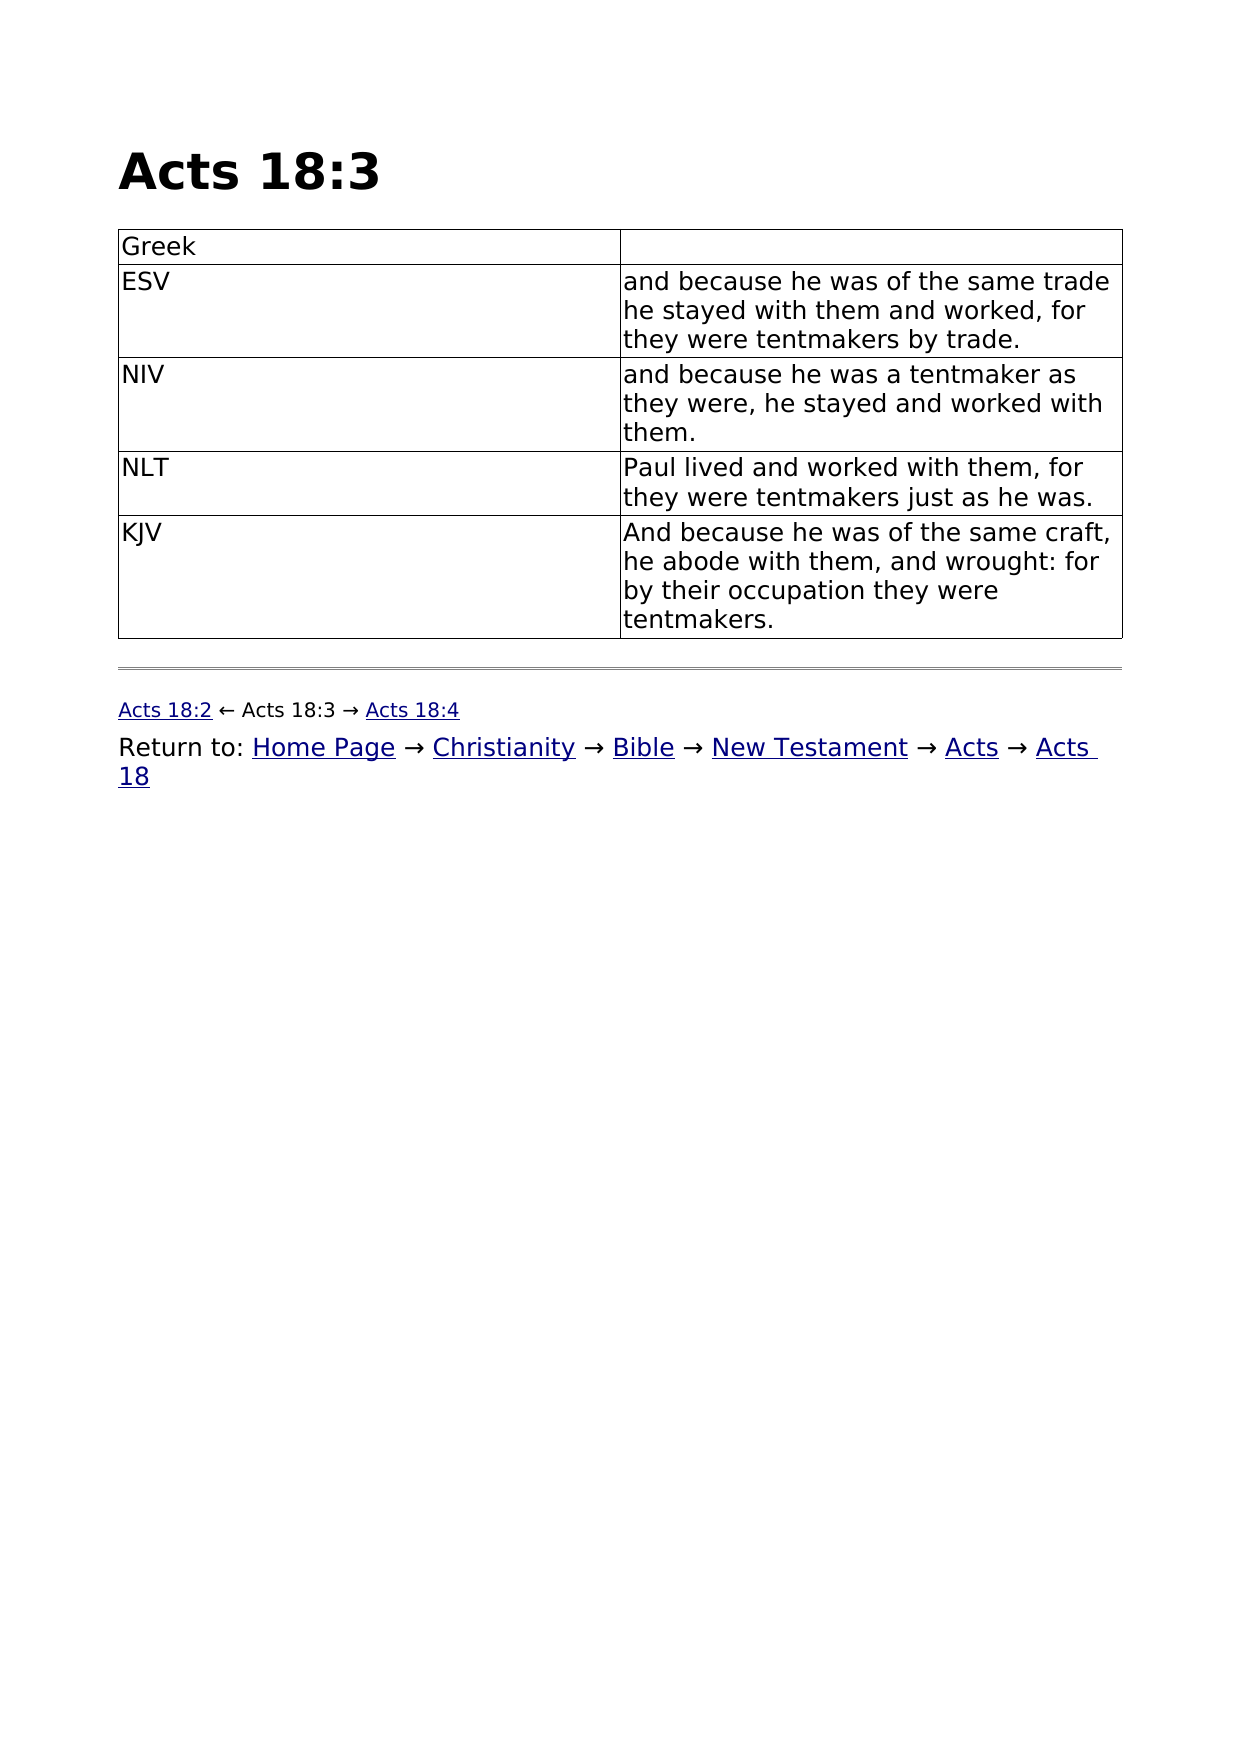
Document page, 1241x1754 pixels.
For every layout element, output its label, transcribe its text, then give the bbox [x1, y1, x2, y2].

table_cell KJV [119, 516, 620, 637]
table_cell and because he was a tentmaker as they were, he stayed and worked with them. [621, 358, 1122, 451]
table_cell Paul lived and worked with them, for they were tentmakers just as he was. [621, 452, 1122, 515]
table_cell and because he was of the same trade he stayed with them and worked, for they were tentmakers by trade. [621, 265, 1122, 357]
subtitle Acts 18:3 [118, 143, 1122, 201]
table_cell ESV [119, 265, 620, 357]
table_cell And because he was of the same craft, he abode with them, and wrought: for by their occupation they were tentmakers. [621, 516, 1122, 637]
text Return to: Home Page → Christianity → Bible → New Testament → Acts → Acts 18 [118, 733, 1122, 791]
table_cell NIV [119, 358, 620, 451]
table_cell NLT [119, 452, 620, 515]
table_header [621, 230, 1122, 264]
table_header Greek [119, 230, 620, 264]
text Acts 18:2 ← Acts 18:3 → Acts 18:4 [118, 699, 1122, 733]
